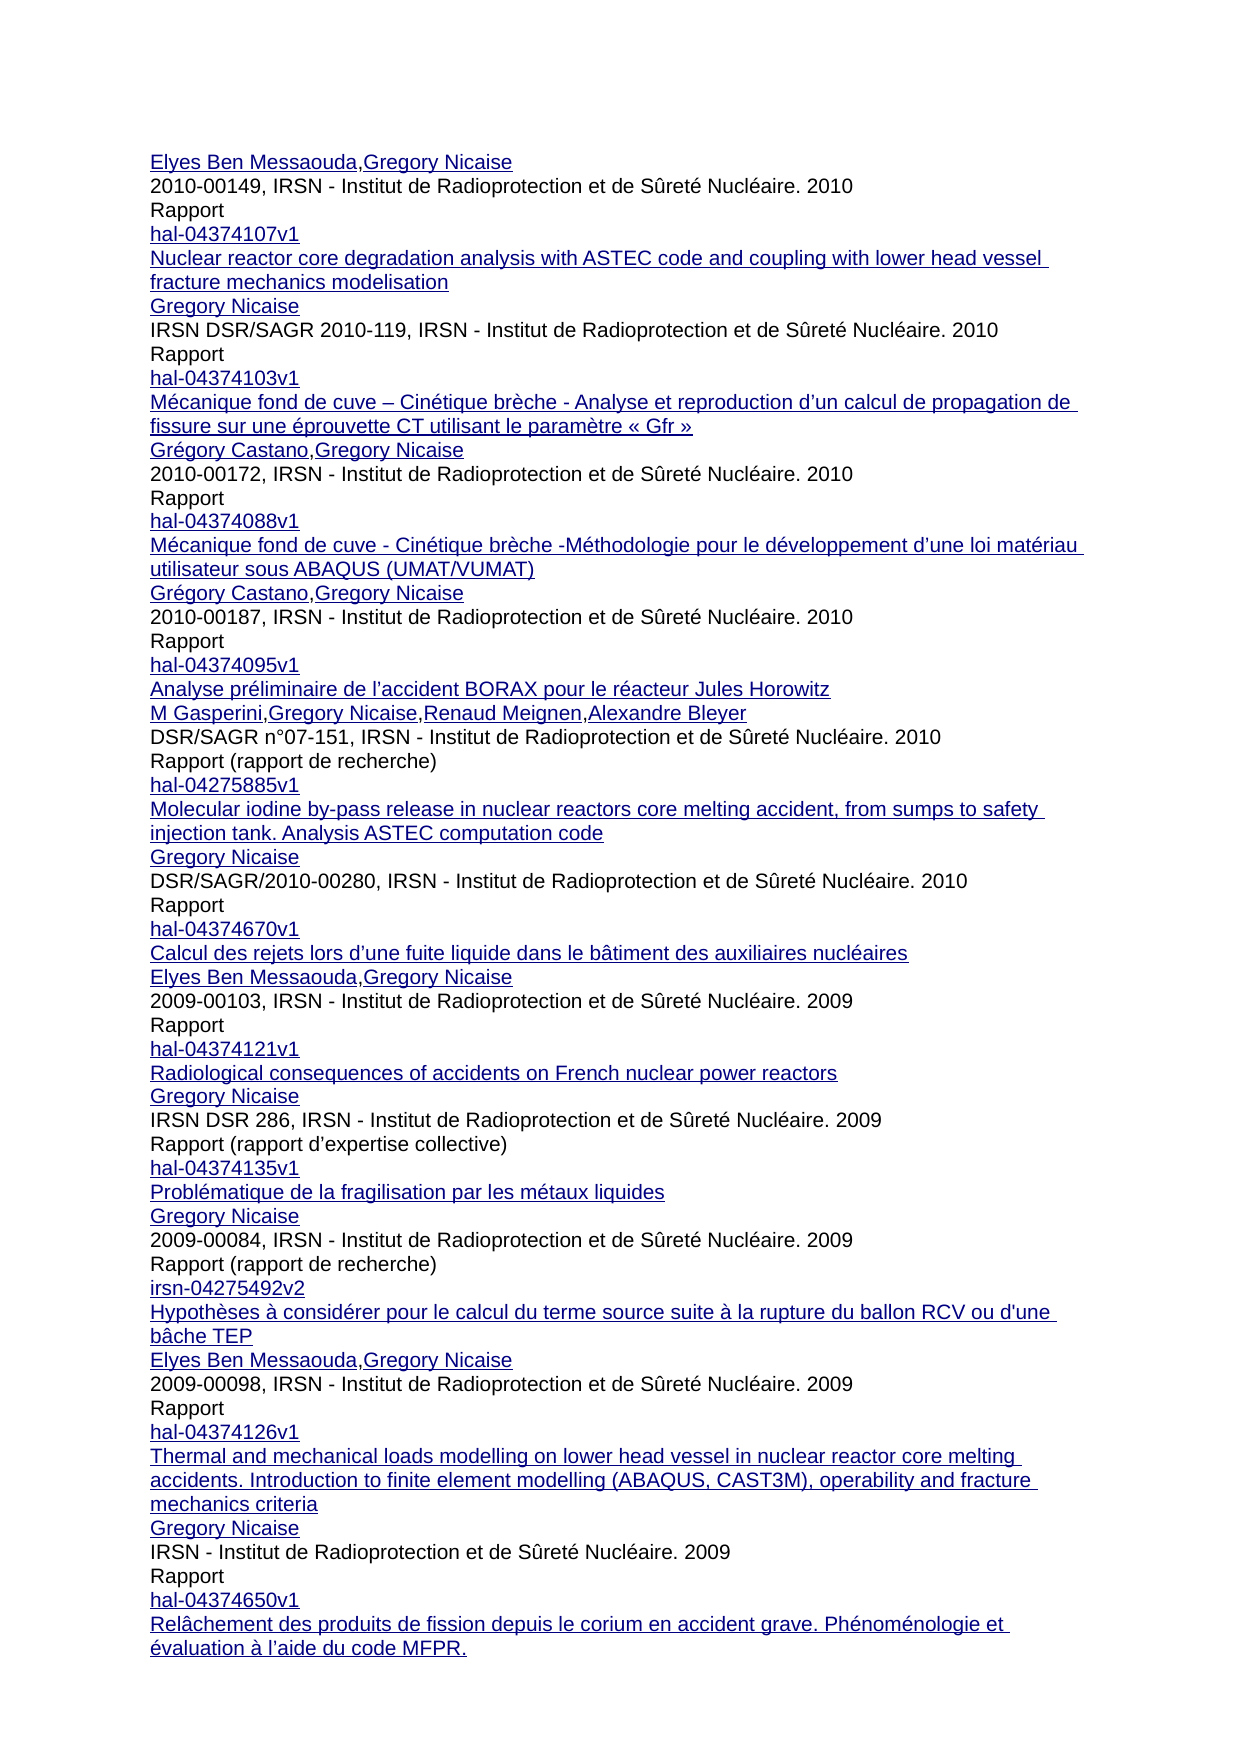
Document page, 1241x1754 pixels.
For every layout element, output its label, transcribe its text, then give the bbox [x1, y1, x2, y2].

table_cell Mécanique fond de cuve - Cinétique brèche -Méthodologie pour le développement d’une loi matériau utilisateur sous ABAQUS (UMAT/VUMAT) Grégory Castano,Gregory Nicaise 2010-00187, IRSN - Institut de Radioprotection et de Sûreté Nucléaire. 2010 Rapport hal-04374095v1 [150, 533, 1090, 677]
table_cell Calcul des rejets lors d’une fuite liquide dans le bâtiment des auxiliaires nucléaires Elyes Ben Messaouda,Gregory Nicaise 2009-00103, IRSN - Institut de Radioprotection et de Sûreté Nucléaire. 2009 Rapport hal-04374121v1 [150, 941, 1090, 1060]
table_cell Elyes Ben Messaouda,Gregory Nicaise 2010-00149, IRSN - Institut de Radioprotection et de Sûreté Nucléaire. 2010 Rapport hal-04374107v1 [150, 150, 1090, 246]
table_cell Problématique de la fragilisation par les métaux liquides Gregory Nicaise 2009-00084, IRSN - Institut de Radioprotection et de Sûreté Nucléaire. 2009 Rapport (rapport de recherche) irsn-04275492v2 [150, 1180, 1090, 1300]
table_cell Relâchement des produits de fission depuis le corium en accident grave. Phénoménologie et évaluation à l’aide du code MFPR. [150, 1611, 1090, 1659]
table_cell Mécanique fond de cuve – Cinétique brèche - Analyse et reproduction d’un calcul de propagation de fissure sur une éprouvette CT utilisant le paramètre « Gfr » Grégory Castano,Gregory Nicaise 2010-00172, IRSN - Institut de Radioprotection et de Sûreté Nucléaire. 2010 Rapport hal-04374088v1 [150, 390, 1090, 533]
table_cell Radiological consequences of accidents on French nuclear power reactors Gregory Nicaise IRSN DSR 286, IRSN - Institut de Radioprotection et de Sûreté Nucléaire. 2009 Rapport (rapport d’expertise collective) hal-04374135v1 [150, 1060, 1090, 1180]
table_cell Molecular iodine by-pass release in nuclear reactors core melting accident, from sumps to safety injection tank. Analysis ASTEC computation code Gregory Nicaise DSR/SAGR/2010-00280, IRSN - Institut de Radioprotection et de Sûreté Nucléaire. 2010 Rapport hal-04374670v1 [150, 797, 1090, 941]
table_cell Nuclear reactor core degradation analysis with ASTEC code and coupling with lower head vessel fracture mechanics modelisation Gregory Nicaise IRSN DSR/SAGR 2010-119, IRSN - Institut de Radioprotection et de Sûreté Nucléaire. 2010 Rapport hal-04374103v1 [150, 246, 1090, 389]
table_cell Analyse préliminaire de l’accident BORAX pour le réacteur Jules Horowitz M Gasperini,Gregory Nicaise,Renaud Meignen,Alexandre Bleyer DSR/SAGR n°07-151, IRSN - Institut de Radioprotection et de Sûreté Nucléaire. 2010 Rapport (rapport de recherche) hal-04275885v1 [150, 677, 1090, 797]
table_cell Thermal and mechanical loads modelling on lower head vessel in nuclear reactor core melting accidents. Introduction to finite element modelling (ABAQUS, CAST3M), operability and fracture mechanics criteria Gregory Nicaise IRSN - Institut de Radioprotection et de Sûreté Nucléaire. 2009 Rapport hal-04374650v1 [150, 1444, 1090, 1611]
table_cell Hypothèses à considérer pour le calcul du terme source suite à la rupture du ballon RCV ou d'une bâche TEP Elyes Ben Messaouda,Gregory Nicaise 2009-00098, IRSN - Institut de Radioprotection et de Sûreté Nucléaire. 2009 Rapport hal-04374126v1 [150, 1300, 1090, 1444]
